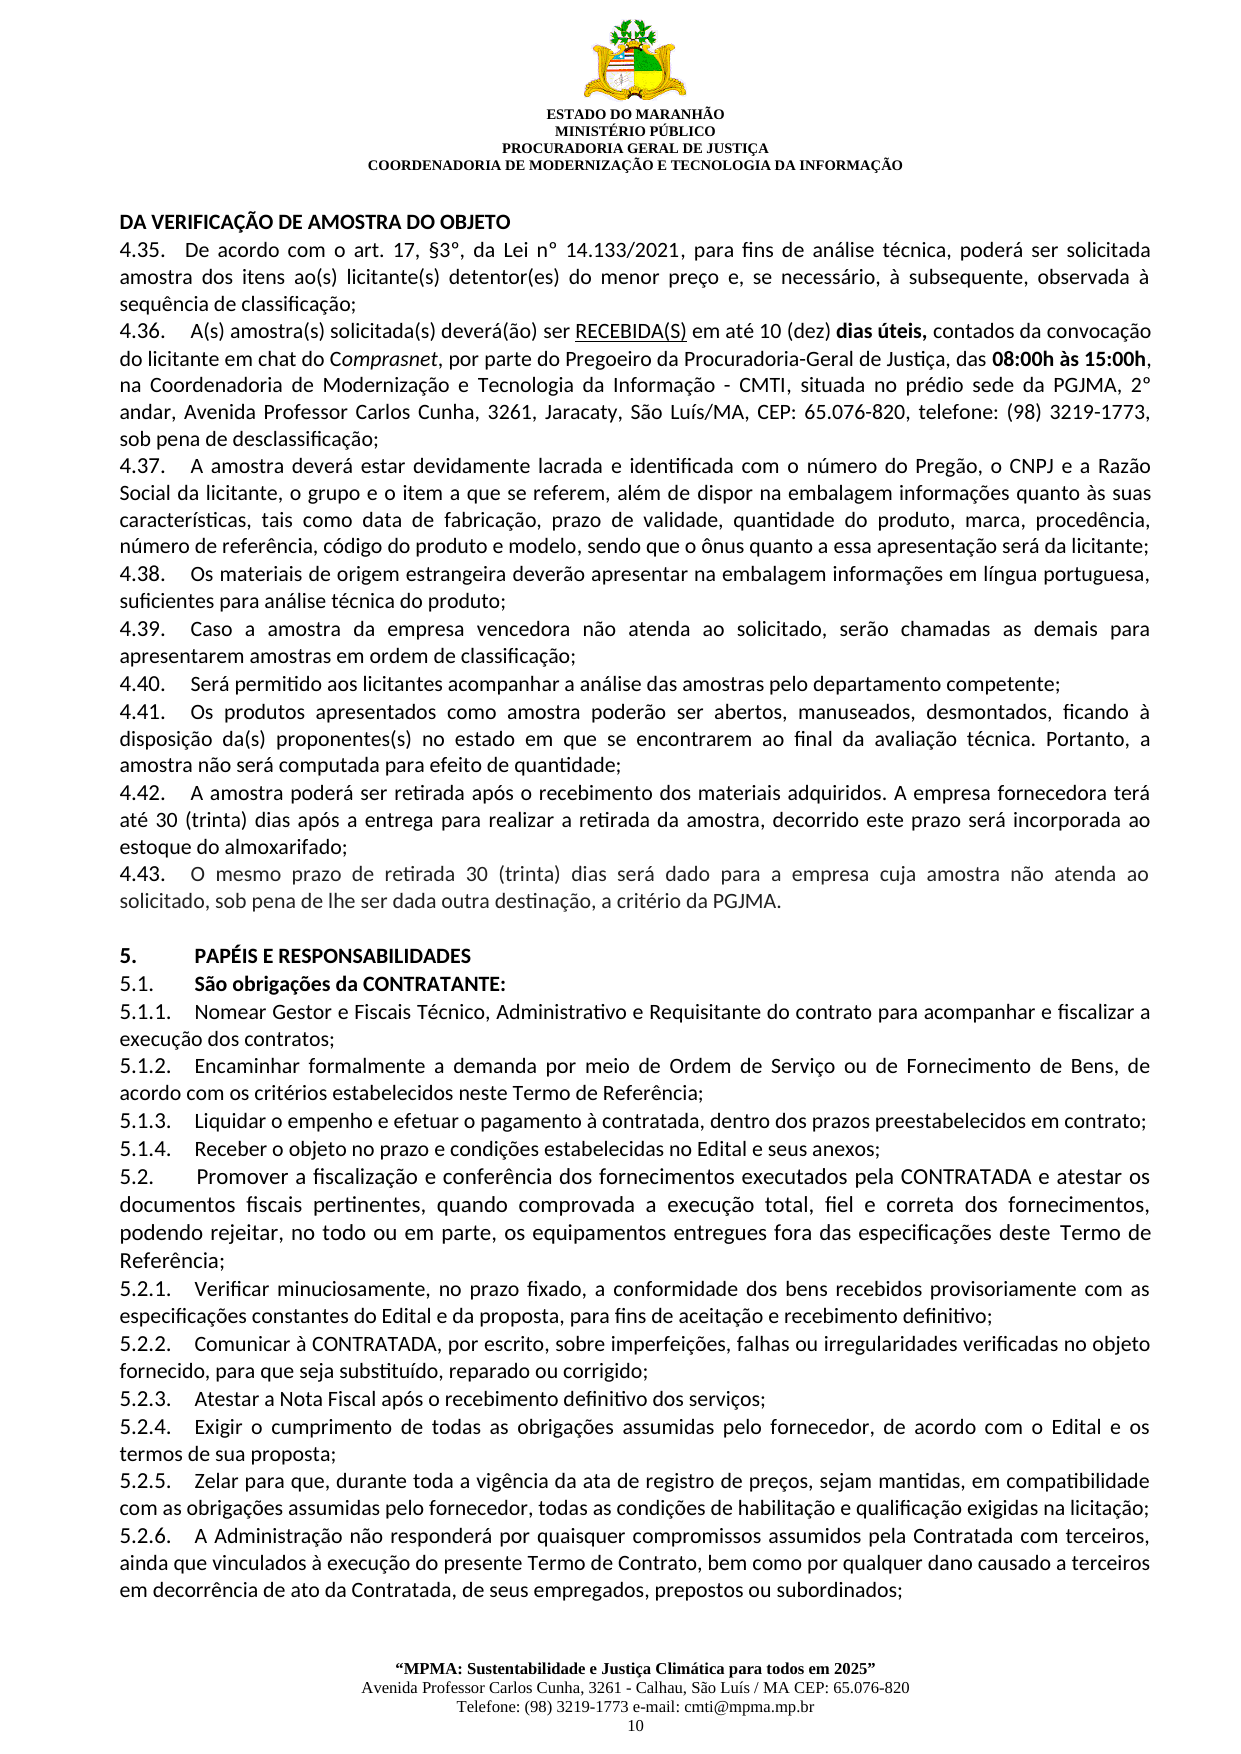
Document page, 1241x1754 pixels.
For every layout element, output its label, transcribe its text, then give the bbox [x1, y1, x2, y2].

list São obrigações da CONTRATANTE: [119, 969, 1152, 997]
list A Administração não responderá por quaisquer compromissos assumidos pela Contratada com terceiros, ainda que vinculados à execução do presente Termo de Contrato, bem como por qualquer dano causado a terceiros em decorrência de ato da Contratada, de seus empregados, prepostos ou subordinados; [119, 1521, 1152, 1602]
list Os materiais de origem estrangeira deverão apresentar na embalagem informações em língua portuguesa, suficientes para análise técnica do produto; [119, 559, 1152, 614]
list Liquidar o empenho e efetuar o pagamento à contratada, dentro dos prazos preestabelecidos em contrato; [119, 1106, 1152, 1134]
list A(s) amostra(s) solicitada(s) deverá(ão) ser RECEBIDA(S) em até 10 (dez) dias úteis, contados da convocação do licitante em chat do Comprasnet, por parte do Pregoeiro da Procuradoria-Geral de Justiça, das 08:00h às 15:00h, na Coordenadoria de Modernização e Tecnologia da Informação - CMTI, situada no prédio sede da PGJMA, 2º andar, Avenida Professor Carlos Cunha, 3261, Jaracaty, São Luís/MA, CEP: 65.076-820, telefone: (98) 3219-1773, sob pena de desclassificação; [119, 317, 1152, 451]
list Encaminhar formalmente a demanda por meio de Ordem de Serviço ou de Fornecimento de Bens, de acordo com os critérios estabelecidos neste Termo de Referência; [119, 1052, 1152, 1106]
list Exigir o cumprimento de todas as obrigações assumidas pelo fornecedor, de acordo com o Edital e os termos de sua proposta; [119, 1412, 1152, 1466]
text DA VERIFICAÇÃO DE AMOSTRA DO OBJETO [119, 207, 1152, 235]
list Verificar minuciosamente, no prazo fixado, a conformidade dos bens recebidos provisoriamente com as especificações constantes do Edital e da proposta, para fins de aceitação e recebimento definitivo; [119, 1274, 1152, 1329]
list O mesmo prazo de retirada 30 (trinta) dias será dado para a empresa cuja amostra não atenda ao solicitado, sob pena de lhe ser dada outra destinação, a critério da PGJMA. [119, 859, 1152, 914]
list Promover a fiscalização e conferência dos fornecimentos executados pela CONTRATADA e atestar os documentos fiscais pertinentes, quando comprovada a execução total, fiel e correta dos fornecimentos, podendo rejeitar, no todo ou em parte, os equipamentos entregues fora das especificações deste Termo de Referência; [119, 1162, 1152, 1274]
list Zelar para que, durante toda a vigência da ata de registro de preços, sejam mantidas, em compatibilidade com as obrigações assumidas pelo fornecedor, todas as condições de habilitação e qualificação exigidas na licitação; [119, 1466, 1152, 1521]
list Os produtos apresentados como amostra poderão ser abertos, manuseados, desmontados, ficando à disposição da(s) proponentes(s) no estado em que se encontrarem ao final da avaliação técnica. Portanto, a amostra não será computada para efeito de quantidade; [119, 697, 1152, 778]
list A amostra poderá ser retirada após o recebimento dos materiais adquiridos. A empresa fornecedora terá até 30 (trinta) dias após a entrega para realizar a retirada da amostra, decorrido este prazo será incorporada ao estoque do almoxarifado; [119, 778, 1152, 859]
list Receber o objeto no prazo e condições estabelecidas no Edital e seus anexos; [119, 1134, 1152, 1162]
list Será permitido aos licitantes acompanhar a análise das amostras pelo departamento competente; [119, 669, 1152, 697]
list PAPÉIS E RESPONSABILIDADES [119, 941, 1152, 969]
list Nomear Gestor e Fiscais Técnico, Administrativo e Requisitante do contrato para acompanhar e fiscalizar a execução dos contratos; [119, 997, 1152, 1052]
list Caso a amostra da empresa vencedora não atenda ao solicitado, serão chamadas as demais para apresentarem amostras em ordem de classificação; [119, 614, 1152, 669]
list Atestar a Nota Fiscal após o recebimento definitivo dos serviços; [119, 1384, 1152, 1412]
list A amostra deverá estar devidamente lacrada e identificada com o número do Pregão, o CNPJ e a Razão Social da licitante, o grupo e o item a que se referem, além de dispor na embalagem informações quanto às suas características, tais como data de fabricação, prazo de validade, quantidade do produto, marca, procedência, número de referência, código do produto e modelo, sendo que o ônus quanto a essa apresentação será da licitante; [119, 451, 1152, 559]
list De acordo com o art. 17, §3º, da Lei nº 14.133/2021, para fins de análise técnica, poderá ser solicitada amostra dos itens ao(s) licitante(s) detentor(es) do menor preço e, se necessário, à subsequente, observada à sequência de classificação; [119, 235, 1152, 317]
list Comunicar à CONTRATADA, por escrito, sobre imperfeições, falhas ou irregularidades verificadas no objeto fornecido, para que seja substituído, reparado ou corrigido; [119, 1329, 1152, 1384]
